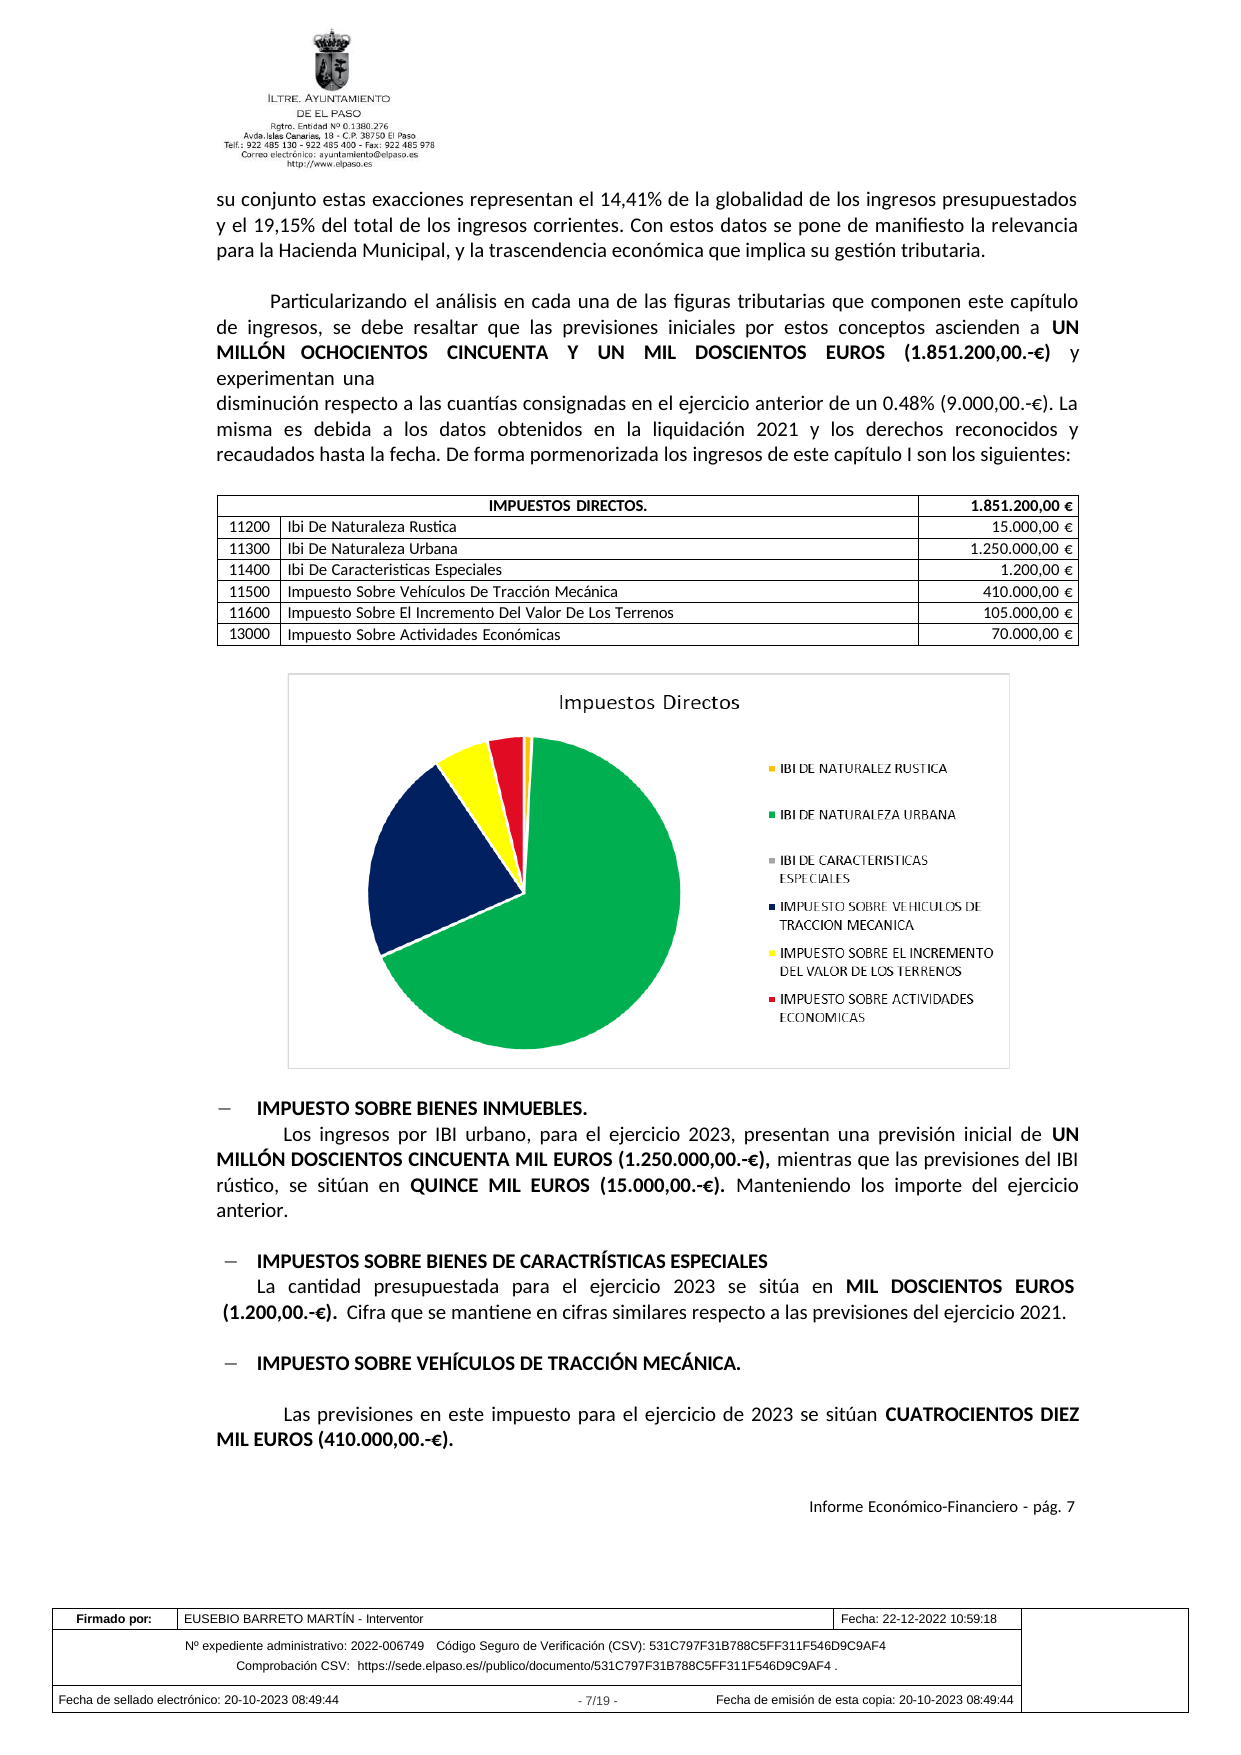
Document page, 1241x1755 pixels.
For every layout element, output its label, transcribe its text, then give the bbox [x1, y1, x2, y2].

text Particularizando el análisis en cada una de las figuras tributarias que componen este capítulo de ingresos, se debe resaltar que las previsiones iniciales por estos conceptos ascienden a UN MILLÓN OCHOCIENTOS CINCUENTA Y UN MIL DOSCIENTOS EUROS (1.851.200,00.-€) y experimentan una [216, 288, 1079, 390]
table_cell Ibi De Caracteristicas Especiales [281, 560, 918, 580]
text Las previsiones en este impuesto para el ejercicio de 2023 se sitúan CUATROCIENTOS DIEZ MIL EUROS (410.000,00.-€). [216, 1401, 1079, 1452]
table_cell 11400 [218, 560, 280, 580]
text su conjunto estas exacciones representan el 14,41% de la globalidad de los ingresos presupuestados y el 19,15% del total de los ingresos corrientes. Con estos datos se pone de manifiesto la relevancia para la Hacienda Municipal, y la trascendencia económica que implica su gestión tributaria. [216, 187, 1079, 263]
text La cantidad presupuestada para el ejercicio 2023 se sitúa en MIL DOSCIENTOS EUROS (1.200,00.-€). Cifra que se mantiene en cifras similares respecto a las previsiones del ejercicio 2021. [222, 1274, 1079, 1324]
table_cell 410.000,00 € [919, 581, 1078, 602]
table_cell 70.000,00 € [919, 624, 1078, 644]
table_cell 105.000,00 € [919, 603, 1078, 623]
table_cell Impuesto Sobre Actividades Económicas [281, 624, 918, 644]
table_cell 11600 [218, 603, 280, 623]
table_cell 11500 [218, 581, 280, 602]
list IMPUESTO SOBRE VEHÍCULOS DE TRACCIÓN MECÁNICA. [222, 1350, 1201, 1376]
text Los ingresos por IBI urbano, para el ejercicio 2023, presentan una previsión inicial de UN MILLÓN DOSCIENTOS CINCUENTA MIL EUROS (1.250.000,00.-€), mientras que las previsiones del IBI rústico, se sitúan en QUINCE MIL EUROS (15.000,00.-€). Manteniendo los importe del ejercicio anterior. [216, 1121, 1079, 1223]
table_cell 15.000,00 € [919, 517, 1078, 537]
table_cell 13000 [218, 624, 280, 644]
table_cell 11300 [218, 539, 280, 559]
table_header 1.851.200,00 € [919, 496, 1078, 516]
table_cell 1.200,00 € [919, 560, 1078, 580]
text disminución respecto a las cuantías consignadas en el ejercicio anterior de un 0.48% (9.000,00.-€). La misma es debida a los datos obtenidos en la liquidación 2021 y los derechos reconocidos y recaudados hasta la fecha. De forma pormenorizada los ingresos de este capítulo I son los siguientes: [216, 390, 1079, 467]
table_header IMPUESTOS DIRECTOS. [218, 496, 918, 516]
table_cell Impuesto Sobre Vehículos De Tracción Mecánica [281, 581, 918, 602]
table_cell 11200 [218, 517, 280, 537]
list IMPUESTO SOBRE BIENES INMUEBLES. [216, 1094, 1201, 1121]
table_cell 1.250.000,00 € [919, 539, 1078, 559]
table_cell Impuesto Sobre El Incremento Del Valor De Los Terrenos [281, 603, 918, 623]
table_cell Ibi De Naturaleza Urbana [281, 539, 918, 559]
table_cell Ibi De Naturaleza Rustica [281, 517, 918, 537]
list IMPUESTOS SOBRE BIENES DE CARACTRÍSTICAS ESPECIALES [222, 1248, 1201, 1274]
